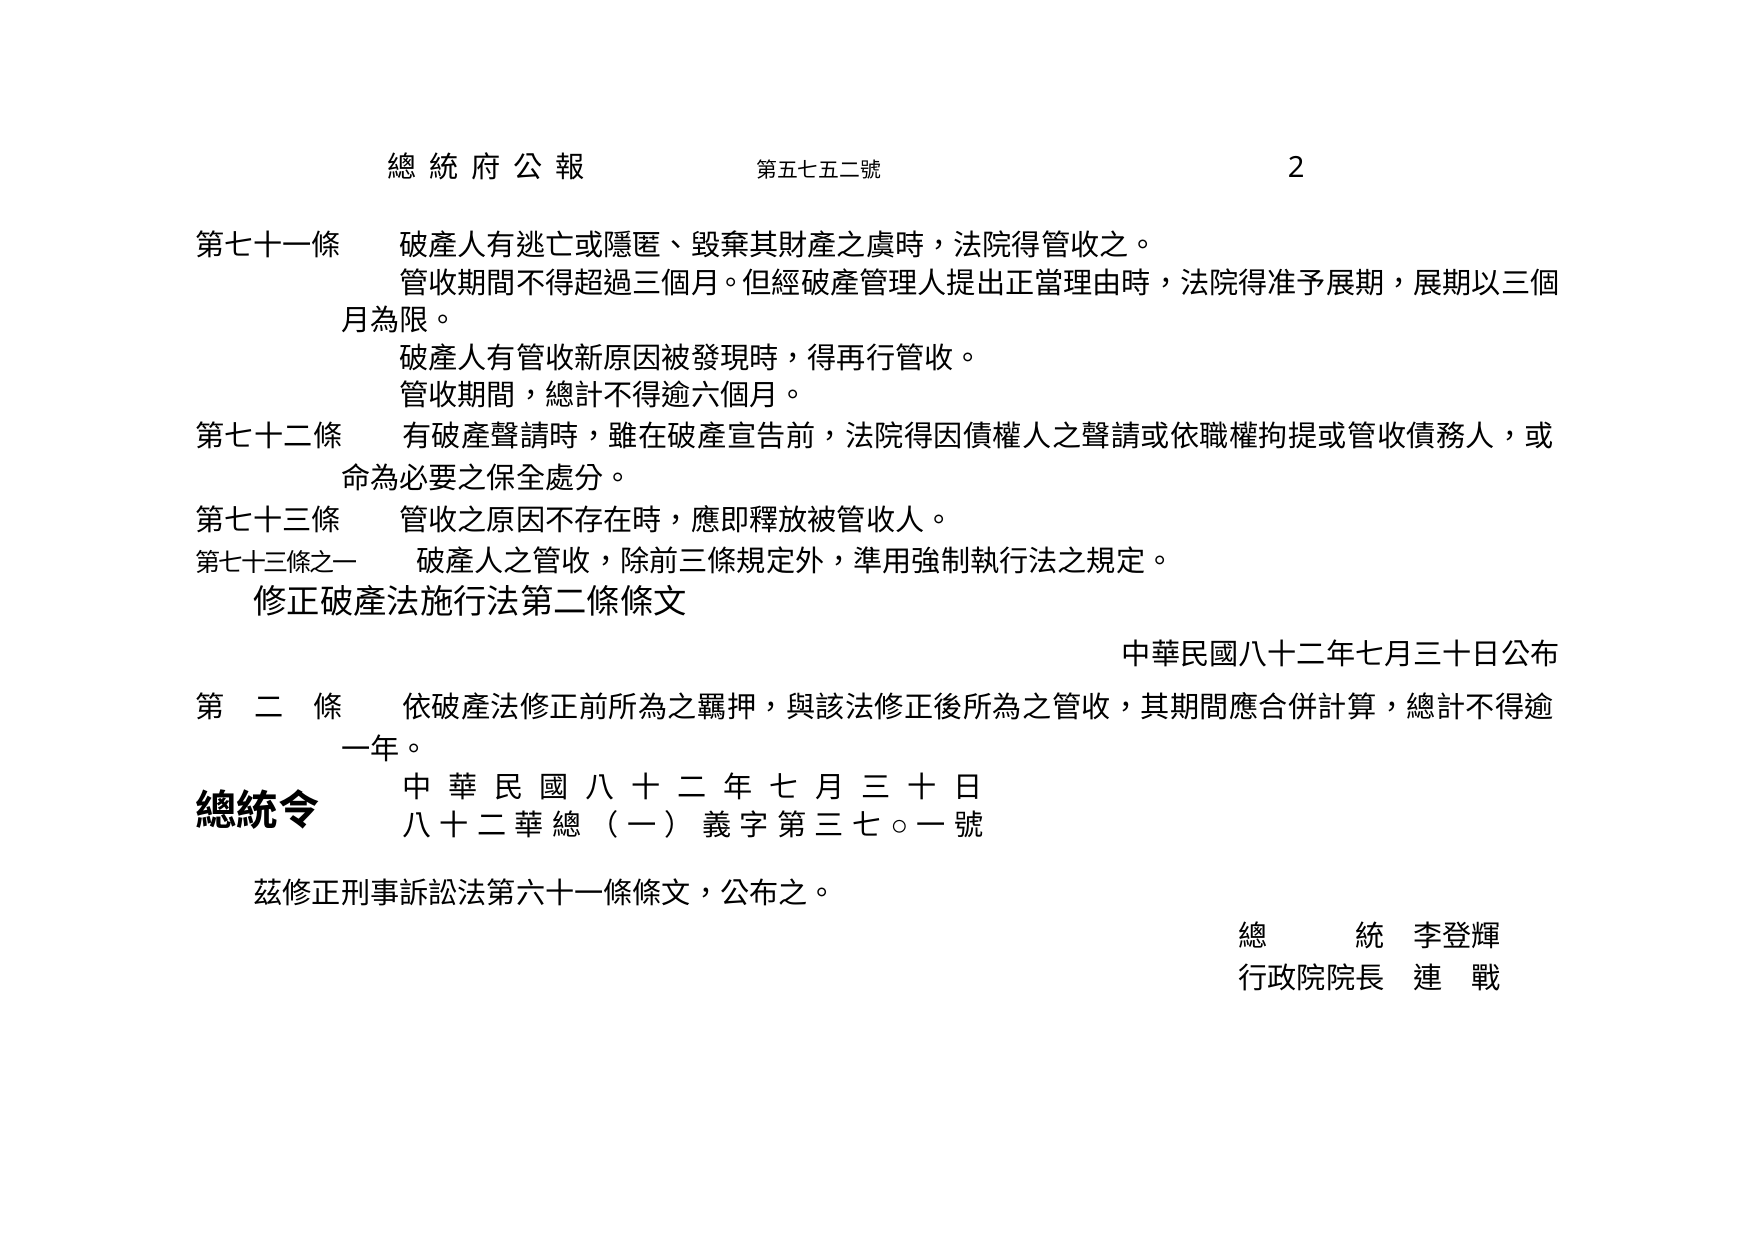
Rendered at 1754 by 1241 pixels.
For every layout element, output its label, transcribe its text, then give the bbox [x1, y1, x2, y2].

text 管收期間不得超過三個月。但經破產管理人提出正當理由時，法院得准予展期，展期以三個月為限。 [341, 263, 1559, 338]
text 總 統 李登輝 [195, 916, 1501, 954]
text 破產人有管收新原因被發現時，得再行管收。 [341, 338, 1559, 376]
table_header 總統令 [192, 768, 399, 874]
text 第七十三條之一 破產人之管收，除前三條規定外，準用強制執行法之規定。 [195, 538, 1559, 580]
text 行政院院長 連 戰 [195, 959, 1501, 996]
text 第七十一條 破產人有逃亡或隱匿、毀棄其財產之虞時，法院得管收之。 [195, 222, 1559, 263]
text 管收期間，總計不得逾六個月。 [341, 376, 1559, 413]
text 中華民國八十二年七月三十日公布 [195, 634, 1559, 672]
text 第七十三條 管收之原因不存在時，應即釋放被管收人。 [195, 497, 1559, 538]
text 第七十二條 有破產聲請時，雖在破產宣告前，法院得因債權人之聲請或依職權拘提或管收債務人，或命為必要之保全處分。 [195, 413, 1559, 497]
table_header 中華民國八十二年七月三十日 八十二華總（一）義字第三七○一號 [399, 768, 986, 874]
text 茲修正刑事訴訟法第六十一條條文，公布之。 [195, 874, 1559, 911]
text 第 二 條 依破產法修正前所為之羈押，與該法修正後所為之管收，其期間應合併計算，總計不得逾一年。 [195, 684, 1559, 767]
text 修正破產法施行法第二條條文 [253, 580, 1559, 622]
